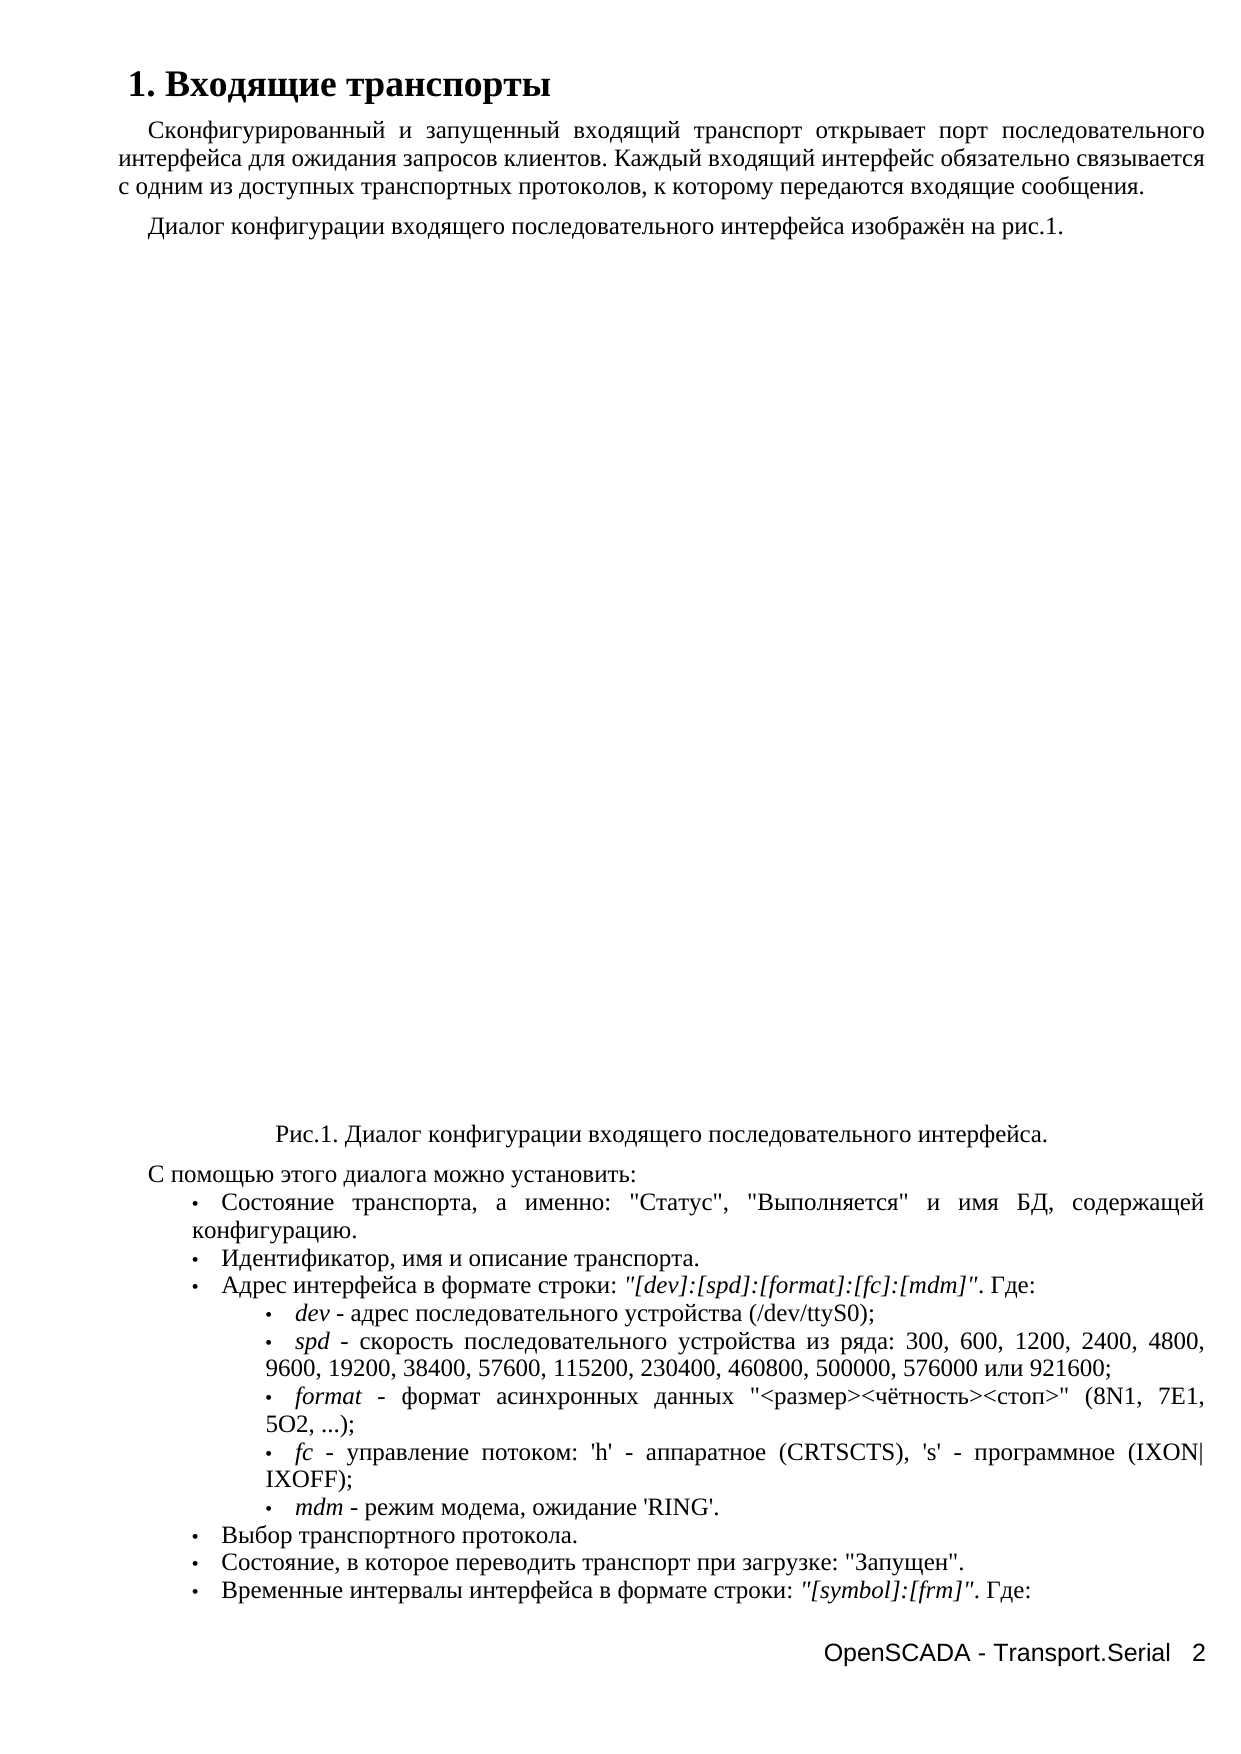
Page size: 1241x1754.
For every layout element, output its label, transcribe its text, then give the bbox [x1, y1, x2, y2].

list Выбор транспортного протокола. [162, 1521, 1206, 1548]
list dev - адрес последовательного устройства (/dev/ttyS0); [236, 1299, 1206, 1327]
list Состояние транспорта, а именно: "Статус", "Выполняется" и имя БД, содержащей конфигурацию. [162, 1188, 1206, 1244]
list Адрес интерфейса в формате строки: "[dev]:[spd]:[format]:[fc]:[mdm]". Где: [162, 1271, 1206, 1299]
subtitle 1. Входящие транспорты [118, 62, 1206, 104]
list Идентификатор, имя и описание транспорта. [162, 1244, 1206, 1271]
list spd - скорость последовательного устройства из ряда: 300, 600, 1200, 2400, 4800, 9600, 19200, 38400, 57600, 115200, 230400, 460800, 500000, 576000 или 921600; [236, 1327, 1206, 1382]
list mdm - режим модема, ожидание 'RING'. [236, 1493, 1206, 1521]
text Сконфигурированный и запущенный входящий транспорт открывает порт последовательного интерфейса для ожидания запросов клиентов. Каждый входящий интерфейс обязательно связывается с одним из доступных транспортных протоколов, к которому передаются входящие сообщения. [118, 117, 1206, 200]
list format - формат асинхронных данных "<размер><чётность><стоп>" (8N1, 7E1, 5O2, ...); [236, 1382, 1206, 1438]
text Рис.1. Диалог конфигурации входящего последовательного интерфейса. [118, 1120, 1206, 1148]
text С помощью этого диалога можно установить: [118, 1161, 1206, 1188]
list Временные интервалы интерфейса в формате строки: "[symbol]:[frm]". Где: [162, 1576, 1206, 1604]
list Состояние, в которое переводить транспорт при загрузке: "Запущен". [162, 1548, 1206, 1576]
list fc - управление потоком: 'h' - аппаратное (CRTSCTS), 's' - программное (IXON|IXOFF); [236, 1438, 1206, 1493]
text Диалог конфигурации входящего последовательного интерфейса изображён на рис.1. [118, 212, 1206, 240]
